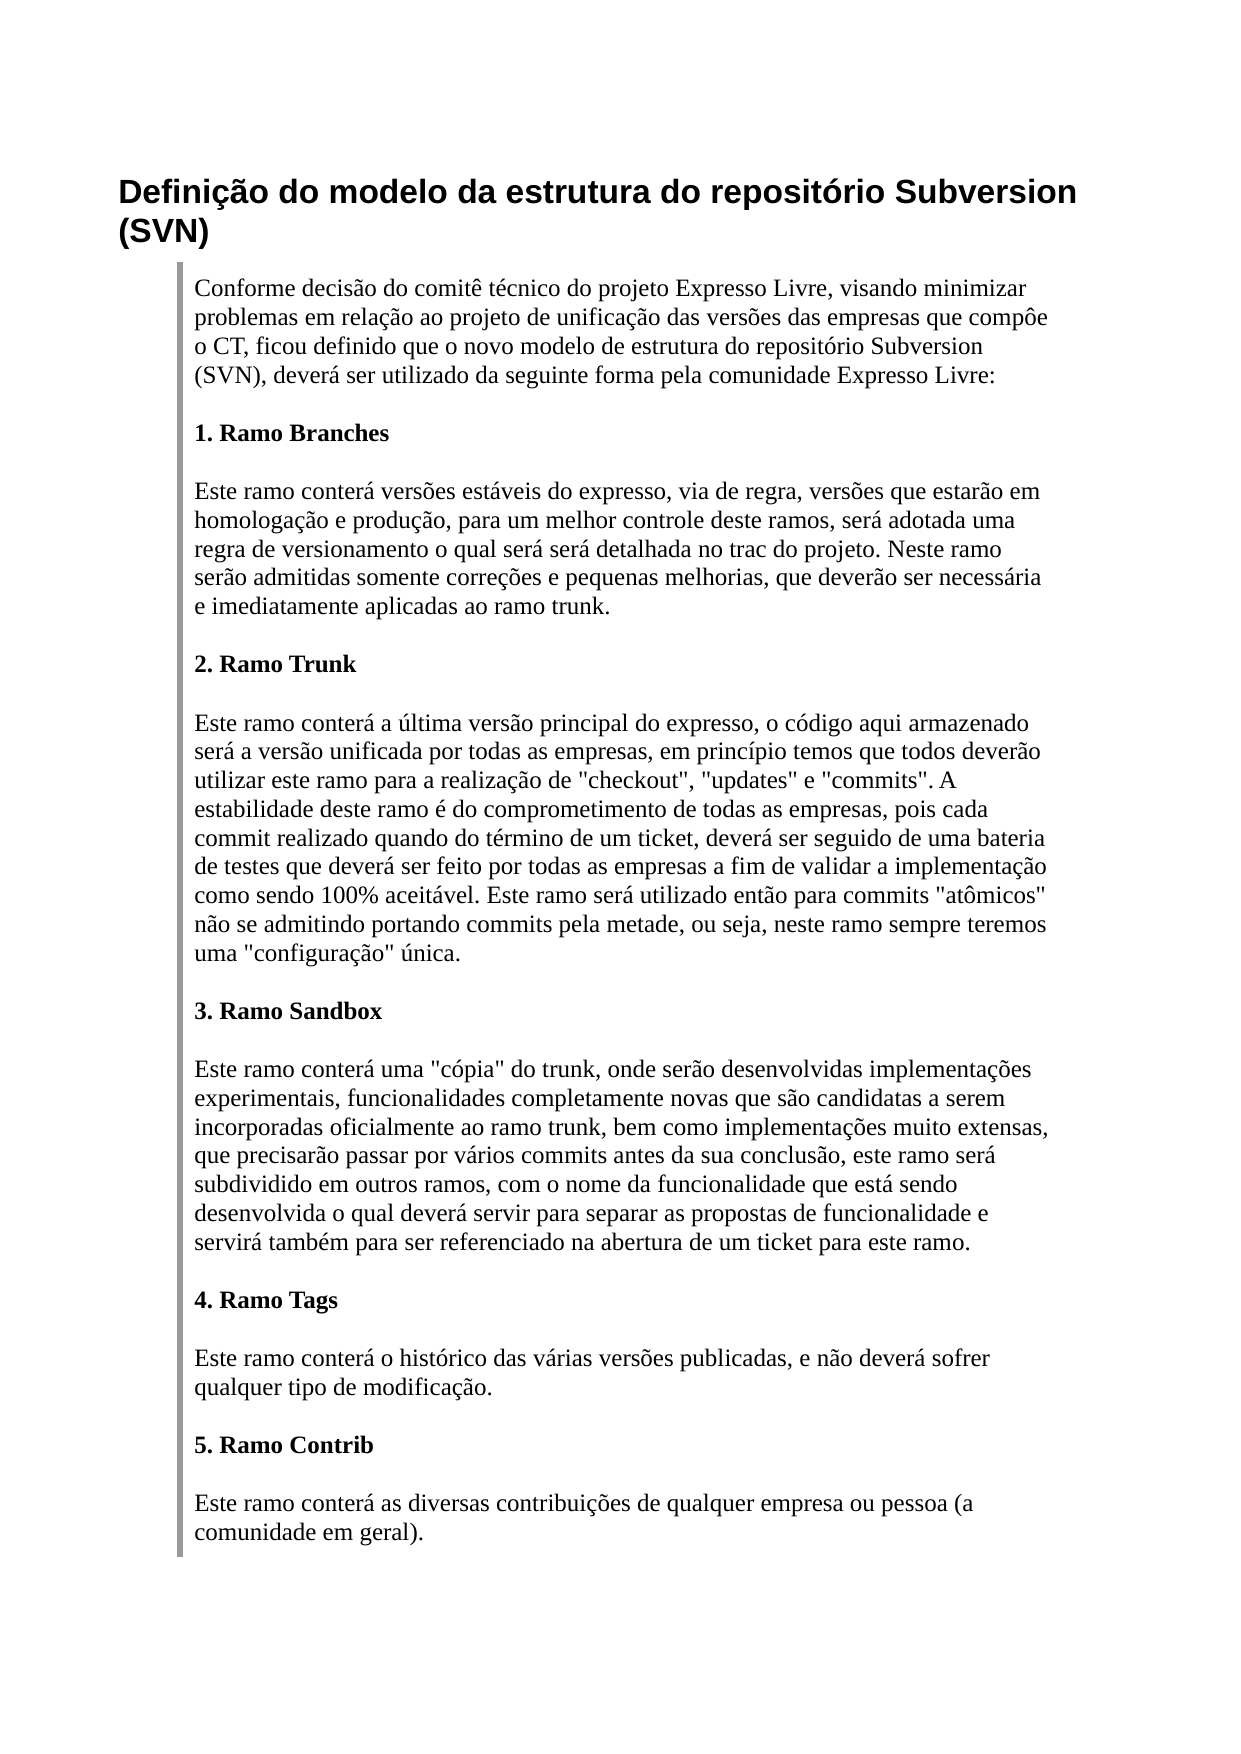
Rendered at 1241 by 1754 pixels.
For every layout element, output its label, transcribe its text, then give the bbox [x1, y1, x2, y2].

text 4. Ramo Tags [183, 1273, 1063, 1313]
text 2. Ramo Trunk [183, 638, 1063, 678]
text 1. Ramo Branches [183, 406, 1063, 447]
text Conforme decisão do comitê técnico do projeto Expresso Livre, visando minimizar problemas em relação ao projeto de unificação das versões das empresas que compôe o CT, ficou definido que o novo modelo de estrutura do repositório Subversion (SVN), deverá ser utilizado da seguinte forma pela comunidade Expresso Livre: [183, 262, 1063, 388]
text 3. Ramo Sandbox [183, 984, 1063, 1024]
text Este ramo conterá uma "cópia" do trunk, onde serão desenvolvidas implementações experimentais, funcionalidades completamente novas que são candidatas a serem incorporadas oficialmente ao ramo trunk, bem como implementações muito extensas, que precisarão passar por vários commits antes da sua conclusão, este ramo será subdividido em outros ramos, com o nome da funcionalidade que está sendo desenvolvida o qual deverá servir para separar as propostas de funcionalidade e servirá também para ser referenciado na abertura de um ticket para este ramo. [183, 1042, 1063, 1255]
text Este ramo conterá a última versão principal do expresso, o código aqui armazenado será a versão unificada por todas as empresas, em princípio temos que todos deverão utilizar este ramo para a realização de "checkout", "updates" e "commits". A estabilidade deste ramo é do comprometimento de todas as empresas, pois cada commit realizado quando do término de um ticket, deverá ser seguido de uma bateria de testes que deverá ser feito por todas as empresas a fim de validar a implementação como sendo 100% aceitável. Este ramo será utilizado então para commits "atômicos" não se admitindo portando commits pela metade, ou seja, neste ramo sempre teremos uma "configuração" única. [183, 696, 1063, 966]
text 5. Ramo Contrib [183, 1418, 1063, 1459]
subtitle Definição do modelo da estrutura do repositório Subversion (SVN) [118, 172, 1122, 249]
text Este ramo conterá as diversas contribuições de qualquer empresa ou pessoa (a comunidade em geral). [183, 1476, 1063, 1557]
text Este ramo conterá o histórico das várias versões publicadas, e não deverá sofrer qualquer tipo de modificação. [183, 1331, 1063, 1401]
text Este ramo conterá versões estáveis do expresso, via de regra, versões que estarão em homologação e produção, para um melhor controle deste ramos, será adotada uma regra de versionamento o qual será será detalhada no trac do projeto. Neste ramo serão admitidas somente correções e pequenas melhorias, que deverão ser necessária e imediatamente aplicadas ao ramo trunk. [183, 464, 1063, 620]
